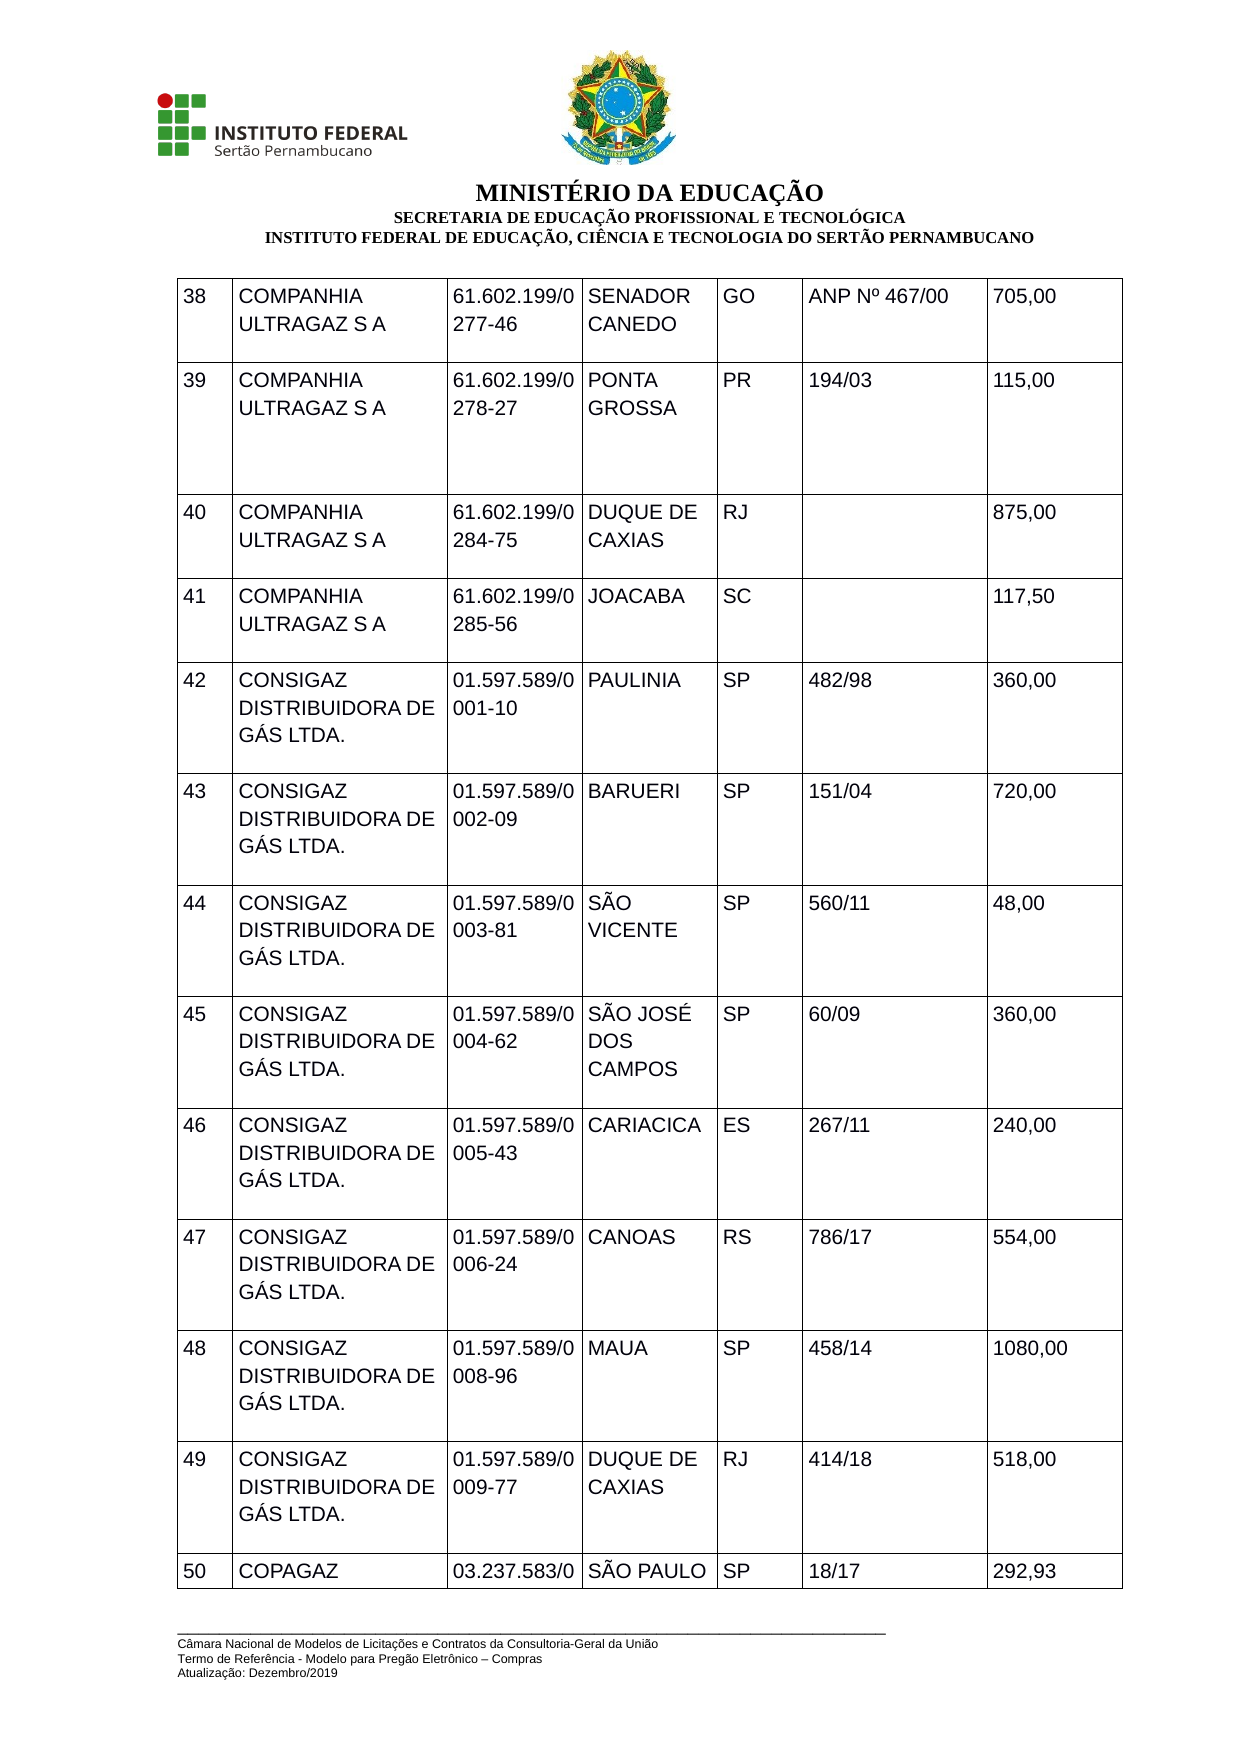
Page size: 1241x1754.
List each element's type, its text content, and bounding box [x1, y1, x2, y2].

table_cell 117,50 [988, 579, 1122, 662]
table_cell SÃO PAULO [583, 1554, 717, 1588]
table_cell DUQUE DE CAXIAS [583, 1442, 717, 1553]
table_cell GO [718, 279, 802, 362]
table_cell 720,00 [988, 774, 1122, 885]
table_cell 61.602.199/0284-75 [448, 495, 582, 578]
table_cell 61.602.199/0277-46 [448, 279, 582, 362]
table_cell 41 [178, 579, 232, 662]
table_cell 705,00 [988, 279, 1122, 362]
table_cell COMPANHIA ULTRAGAZ S A [233, 495, 447, 578]
table_cell [803, 579, 987, 662]
table_cell 60/09 [803, 997, 987, 1107]
table_cell SÃO JOSÉ DOS CAMPOS [583, 997, 717, 1107]
table_cell 458/14 [803, 1331, 987, 1441]
table_cell 50 [178, 1554, 232, 1588]
table_cell DUQUE DE CAXIAS [583, 495, 717, 578]
table_cell CONSIGAZ DISTRIBUIDORA DE GÁS LTDA. [233, 774, 447, 885]
table_cell ANP Nº 467/00 [803, 279, 987, 362]
table_cell CONSIGAZ DISTRIBUIDORA DE GÁS LTDA. [233, 1331, 447, 1441]
table_cell 01.597.589/0002-09 [448, 774, 582, 885]
table_cell 48 [178, 1331, 232, 1441]
table_cell SP [718, 774, 802, 885]
table_cell 518,00 [988, 1442, 1122, 1553]
table_cell 414/18 [803, 1442, 987, 1553]
table_cell CARIACICA [583, 1109, 717, 1219]
table_cell 1080,00 [988, 1331, 1122, 1441]
table_cell 49 [178, 1442, 232, 1553]
table_cell 240,00 [988, 1109, 1122, 1219]
table_cell CONSIGAZ DISTRIBUIDORA DE GÁS LTDA. [233, 886, 447, 996]
table_cell 01.597.589/0003-81 [448, 886, 582, 996]
table_cell COMPANHIA ULTRAGAZ S A [233, 579, 447, 662]
table_cell 01.597.589/0009-77 [448, 1442, 582, 1553]
table_cell COPAGAZ [233, 1554, 447, 1588]
table_cell 01.597.589/0001-10 [448, 663, 582, 773]
table_cell RS [718, 1220, 802, 1330]
table_cell 875,00 [988, 495, 1122, 578]
table_cell 43 [178, 774, 232, 885]
table_cell CONSIGAZ DISTRIBUIDORA DE GÁS LTDA. [233, 1109, 447, 1219]
table_cell SP [718, 1554, 802, 1588]
table_cell SÃO VICENTE [583, 886, 717, 996]
table_cell PONTA GROSSA [583, 363, 717, 494]
picture [157, 93, 408, 156]
table_cell 01.597.589/0005-43 [448, 1109, 582, 1219]
table_cell 151/04 [803, 774, 987, 885]
table_cell 47 [178, 1220, 232, 1330]
table_cell CONSIGAZ DISTRIBUIDORA DE GÁS LTDA. [233, 1442, 447, 1553]
table_cell 40 [178, 495, 232, 578]
table_cell [803, 495, 987, 578]
table_cell 42 [178, 663, 232, 773]
table_cell SP [718, 997, 802, 1107]
table_cell MAUA [583, 1331, 717, 1441]
table_cell SP [718, 663, 802, 773]
table_cell RJ [718, 1442, 802, 1553]
table_cell 01.597.589/0004-62 [448, 997, 582, 1107]
table_cell SC [718, 579, 802, 662]
table_cell 360,00 [988, 663, 1122, 773]
table_cell BARUERI [583, 774, 717, 885]
table_cell 360,00 [988, 997, 1122, 1107]
table_cell 554,00 [988, 1220, 1122, 1330]
table_cell ES [718, 1109, 802, 1219]
table_cell 61.602.199/0278-27 [448, 363, 582, 494]
table_cell 115,00 [988, 363, 1122, 494]
table_cell CONSIGAZ DISTRIBUIDORA DE GÁS LTDA. [233, 663, 447, 773]
table_cell 48,00 [988, 886, 1122, 996]
table_cell CANOAS [583, 1220, 717, 1330]
table_cell 01.597.589/0006-24 [448, 1220, 582, 1330]
table_cell SENADOR CANEDO [583, 279, 717, 362]
table_cell JOACABA [583, 579, 717, 662]
table_cell 46 [178, 1109, 232, 1219]
table_cell 786/17 [803, 1220, 987, 1330]
table_cell 292,93 [988, 1554, 1122, 1588]
table_cell 61.602.199/0285-56 [448, 579, 582, 662]
table_cell 39 [178, 363, 232, 494]
table_cell 44 [178, 886, 232, 996]
table_cell SP [718, 886, 802, 996]
table_cell 482/98 [803, 663, 987, 773]
table_cell COMPANHIA ULTRAGAZ S A [233, 363, 447, 494]
table_cell 267/11 [803, 1109, 987, 1219]
table_cell COMPANHIA ULTRAGAZ S A [233, 279, 447, 362]
table_cell 45 [178, 997, 232, 1107]
table_cell RJ [718, 495, 802, 578]
table_cell PAULINIA [583, 663, 717, 773]
table_cell PR [718, 363, 802, 494]
table_cell 18/17 [803, 1554, 987, 1588]
table_cell 01.597.589/0008-96 [448, 1331, 582, 1441]
table_cell CONSIGAZ DISTRIBUIDORA DE GÁS LTDA. [233, 997, 447, 1107]
table_cell 560/11 [803, 886, 987, 996]
table_cell 03.237.583/0 [448, 1554, 582, 1588]
table_cell 194/03 [803, 363, 987, 494]
table_cell SP [718, 1331, 802, 1441]
table_cell 38 [178, 279, 232, 362]
table_cell CONSIGAZ DISTRIBUIDORA DE GÁS LTDA. [233, 1220, 447, 1330]
picture [561, 50, 676, 165]
